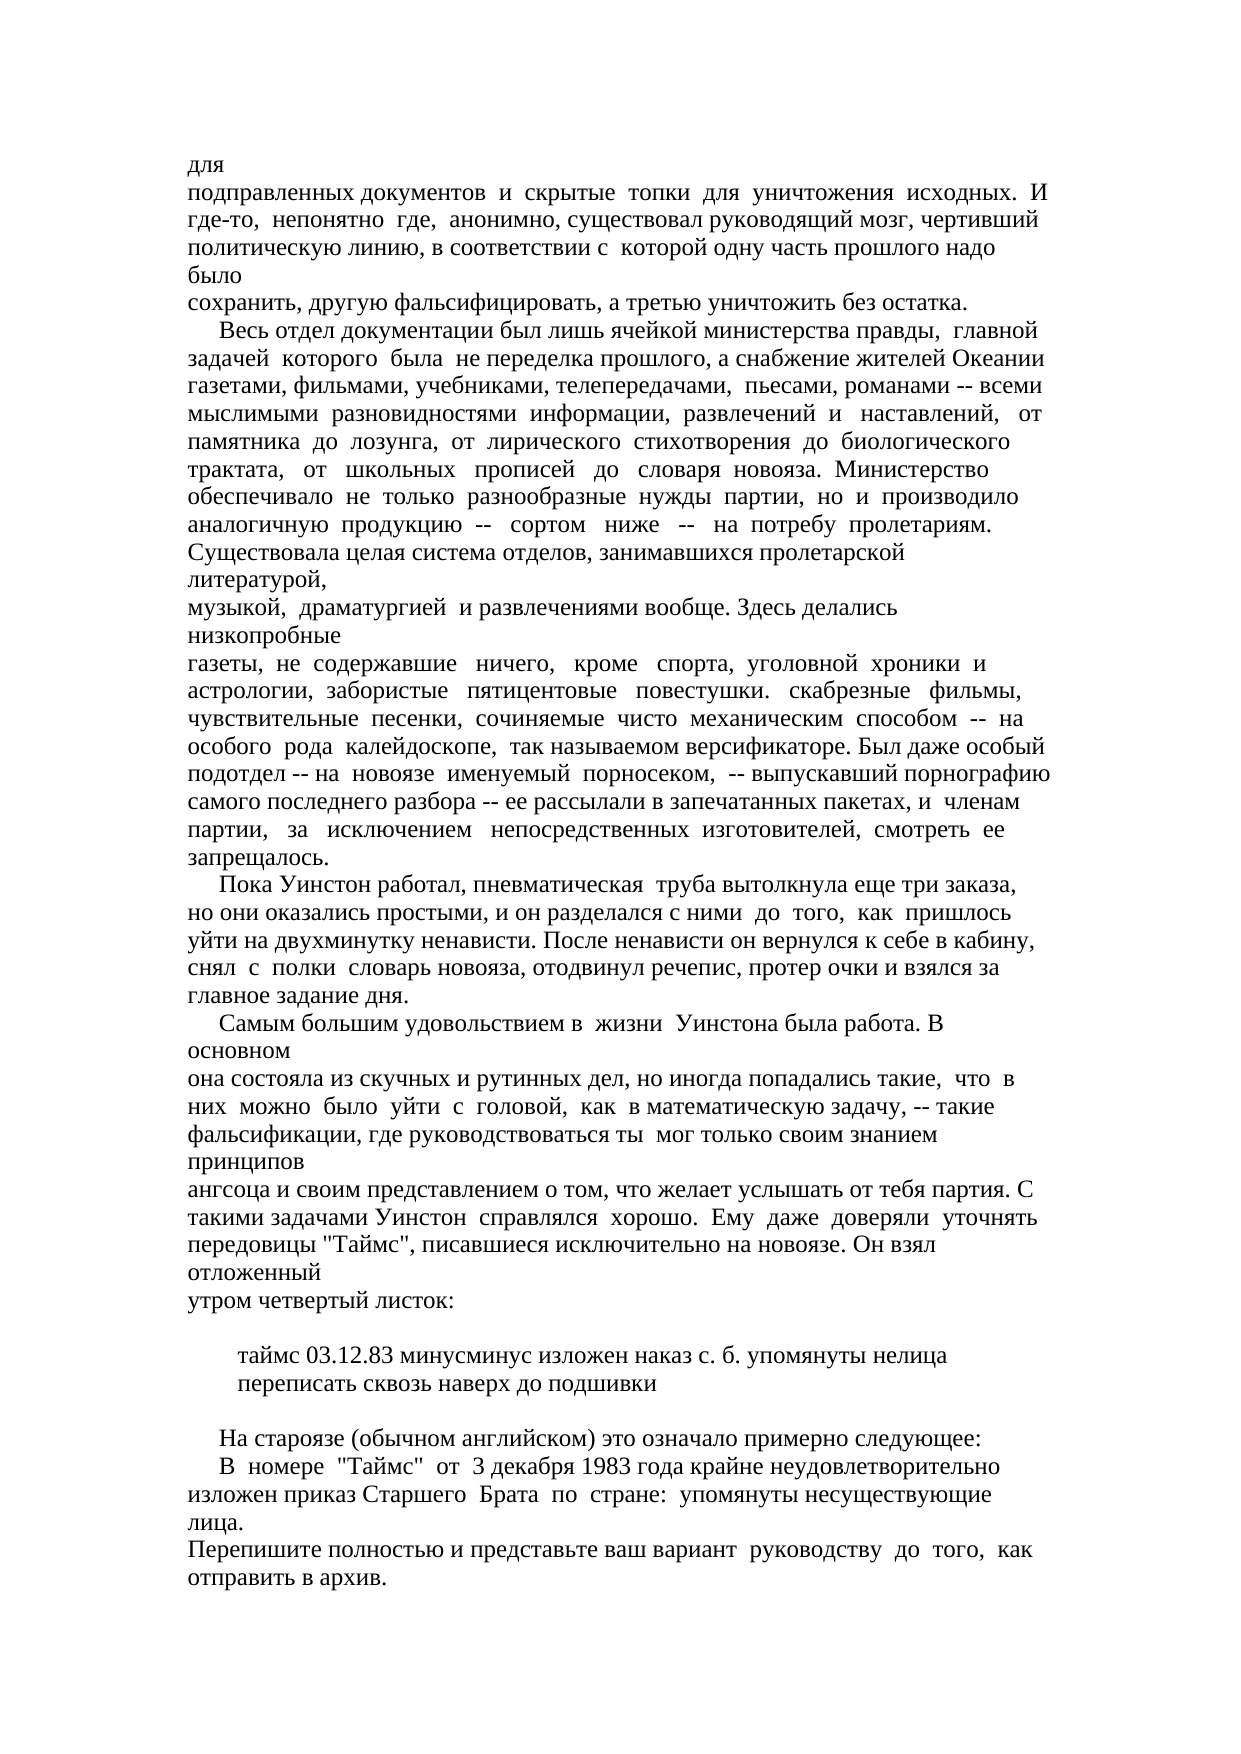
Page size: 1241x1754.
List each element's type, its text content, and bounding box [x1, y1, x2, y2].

text Перепишите полностью и представьте ваш вариант руководству до того, как [187, 1535, 1053, 1563]
text партии, за исключением непосредственных изготовителей, смотреть ее [187, 815, 1053, 843]
text передовицы "Таймс", писавшиеся исключительно на новоязе. Он взял отложенный [187, 1231, 1053, 1286]
text газеты, не содержавшие ничего, кроме спорта, уголовной хроники и [187, 649, 1053, 676]
text фальсификации, где руководствоваться ты мог только своим знанием принципов [187, 1120, 1053, 1175]
text для [187, 150, 1053, 178]
text но они оказались простыми, и он разделался с ними до того, как пришлось [187, 898, 1053, 926]
text Существовала целая система отделов, занимавшихся пролетарской литературой, [187, 538, 1053, 593]
text ангсоца и своим представлением о том, что желает услышать от тебя партия. С [187, 1175, 1053, 1203]
text самого последнего разбора -- ее рассылали в запечатанных пакетах, и членам [187, 787, 1053, 815]
text памятника до лозунга, от лирического стихотворения до биологического [187, 427, 1053, 455]
text задачей которого была не переделка прошлого, а снабжение жителей Океании [187, 344, 1053, 372]
text особого рода калейдоскопе, так называемом версификаторе. Был даже особый [187, 732, 1053, 759]
text мыслимыми разновидностями информации, развлечений и наставлений, от [187, 399, 1053, 427]
text трактата, от школьных прописей до словаря новояза. Министерство [187, 455, 1053, 482]
text уйти на двухминутку ненависти. После ненависти он вернулся к себе в кабину, [187, 926, 1053, 953]
text подправленных документов и скрытые топки для уничтожения исходных. И [187, 178, 1053, 205]
text утром четвертый листок: [187, 1286, 1053, 1314]
text Самым большим удовольствием в жизни Уинстона была работа. В основном [187, 1009, 1053, 1064]
text где-то, непонятно где, анонимно, существовал руководящий мозг, чертивший [187, 205, 1053, 233]
text сохранить, другую фальсифицировать, а третью уничтожить без остатка. [187, 288, 1053, 316]
text музыкой, драматургией и развлечениями вообще. Здесь делались низкопробные [187, 593, 1053, 649]
text На староязе (обычном английском) это означало примерно следующее: [187, 1424, 1053, 1452]
text чувствительные песенки, сочиняемые чисто механическим способом -- на [187, 704, 1053, 732]
text газетами, фильмами, учебниками, телепередачами, пьесами, романами -- всеми [187, 372, 1053, 399]
text запрещалось. [187, 843, 1053, 870]
text Пока Уинстон работал, пневматическая труба вытолкнула еще три заказа, [187, 870, 1053, 898]
text астрологии, забористые пятицентовые повестушки. скабрезные фильмы, [187, 676, 1053, 704]
text них можно было уйти с головой, как в математическую задачу, -- такие [187, 1092, 1053, 1120]
text политическую линию, в соответствии с которой одну часть прошлого надо было [187, 233, 1053, 288]
text обеспечивало не только разнообразные нужды партии, но и производило [187, 482, 1053, 510]
text В номере "Таймс" от 3 декабря 1983 года крайне неудовлетворительно [187, 1452, 1053, 1480]
text она состояла из скучных и рутинных дел, но иногда попадались такие, что в [187, 1064, 1053, 1092]
text такими задачами Уинстон справлялся хорошо. Ему даже доверяли уточнять [187, 1203, 1053, 1231]
text переписать сквозь наверх до подшивки [187, 1369, 1053, 1397]
text Весь отдел документации был лишь ячейкой министерства правды, главной [187, 316, 1053, 344]
text снял с полки словарь новояза, отодвинул речепис, протер очки и взялся за [187, 953, 1053, 981]
text отправить в архив. [187, 1563, 1053, 1591]
text таймс 03.12.83 минусминус изложен наказ с. б. упомянуты нелица [187, 1341, 1053, 1369]
text изложен приказ Старшего Брата по стране: упомянуты несуществующие лица. [187, 1480, 1053, 1535]
text главное задание дня. [187, 981, 1053, 1009]
text подотдел -- на новоязе именуемый порносеком, -- выпускавший порнографию [187, 759, 1053, 787]
text аналогичную продукцию -- сортом ниже -- на потребу пролетариям. [187, 510, 1053, 538]
